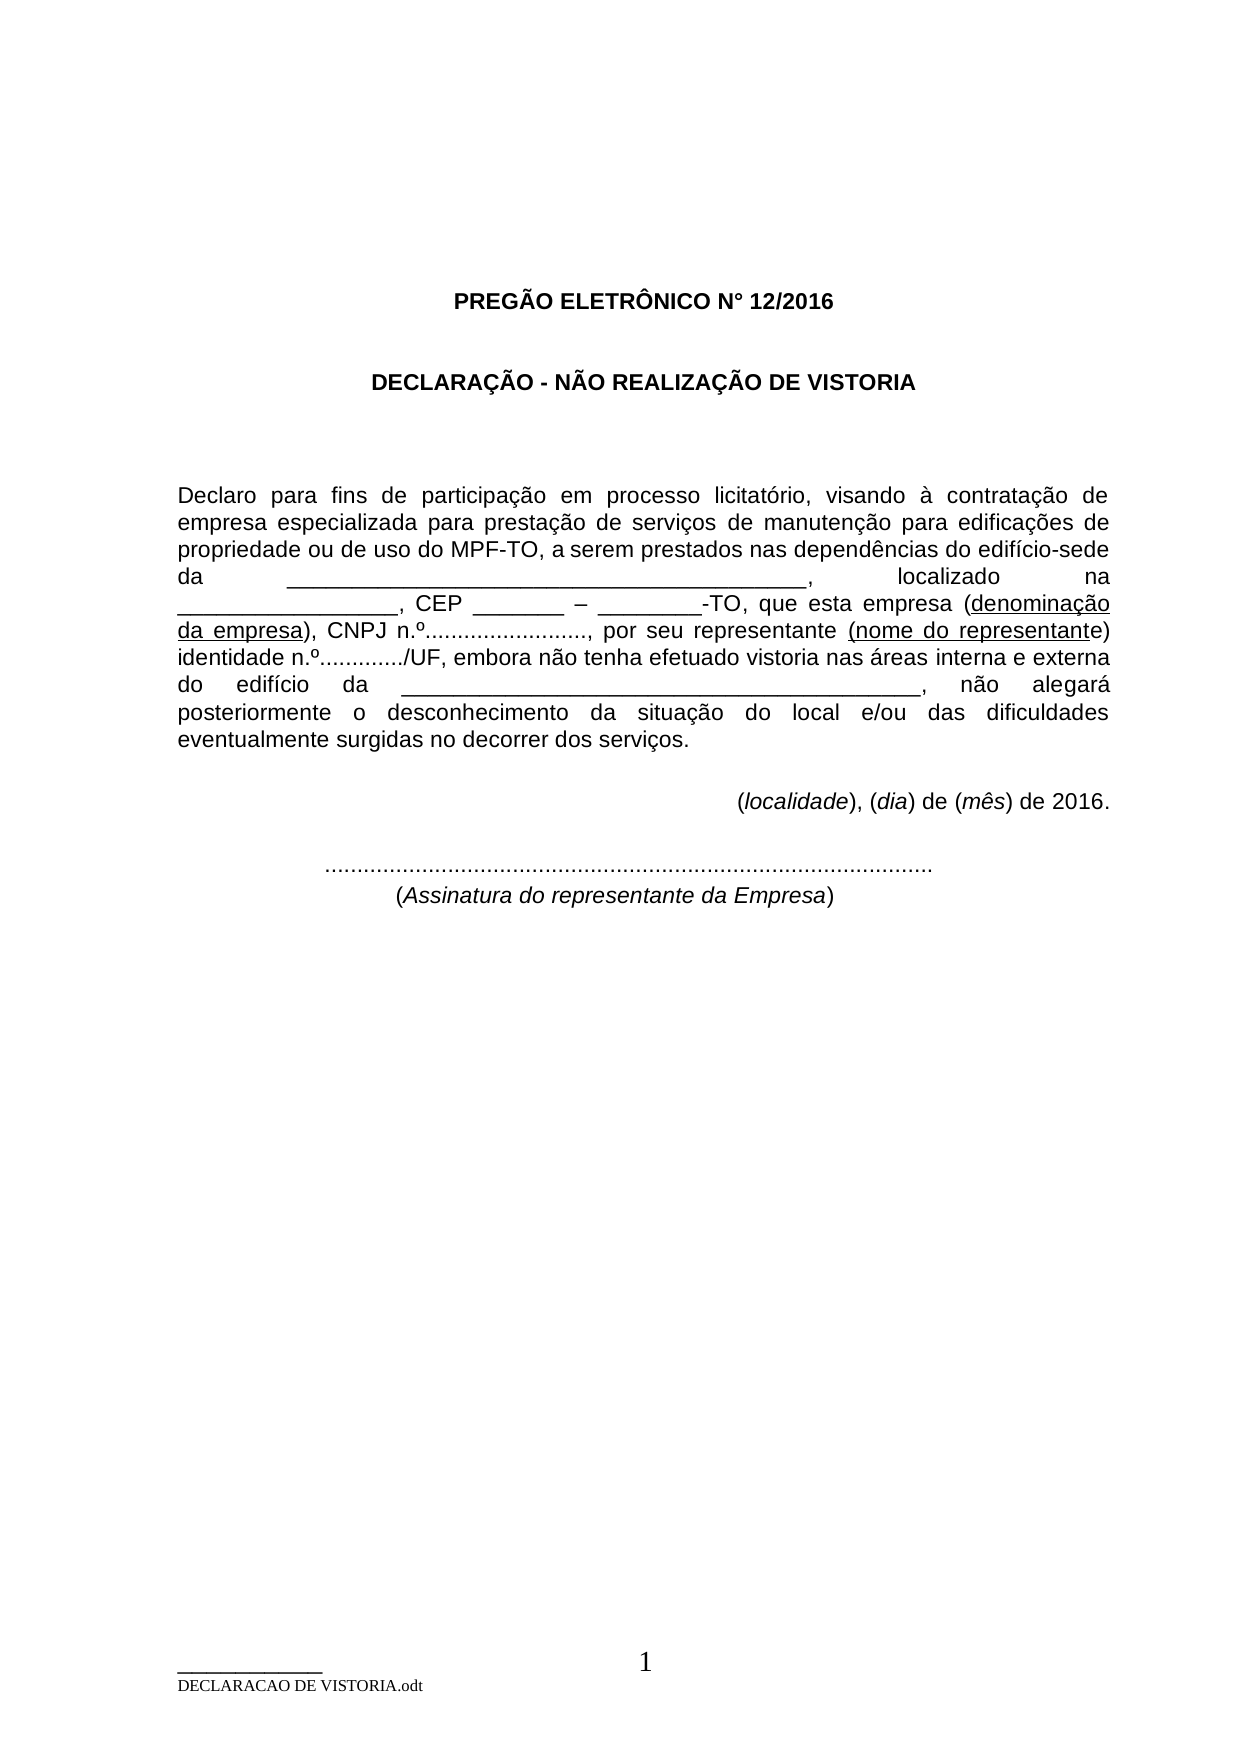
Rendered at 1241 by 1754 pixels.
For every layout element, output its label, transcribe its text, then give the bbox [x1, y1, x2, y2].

text Declaro para fins de participação em processo licitatório, visando à contratação de empresa especializada para prestação de serviços de manutenção para edificações de propriedade ou de uso do MPF-TO, a serem prestados nas dependências do edifício-sede da ________________________________________, localizado na _________________, CEP _______ – ________-TO, que esta empresa (denominação da empresa), CNPJ n.º........................., por seu representante (nome do representante) identidade n.º............./UF, embora não tenha efetuado vistoria nas áreas interna e externa do edifício da ________________________________________, não alegará posteriormente o desconhecimento da situação do local e/ou das dificuldades eventualmente surgidas no decorrer dos serviços. [177, 481, 1110, 752]
text PREGÃO ELETRÔNICO N° 12/2016 [177, 287, 1110, 314]
text .............................................................................................. [177, 850, 1110, 877]
text (localidade), (dia) de (mês) de 2016. [177, 787, 1110, 814]
text DECLARAÇÃO - NÃO REALIZAÇÃO DE VISTORIA [177, 369, 1110, 396]
text (Assinatura do representante da Empresa) [177, 881, 1110, 908]
